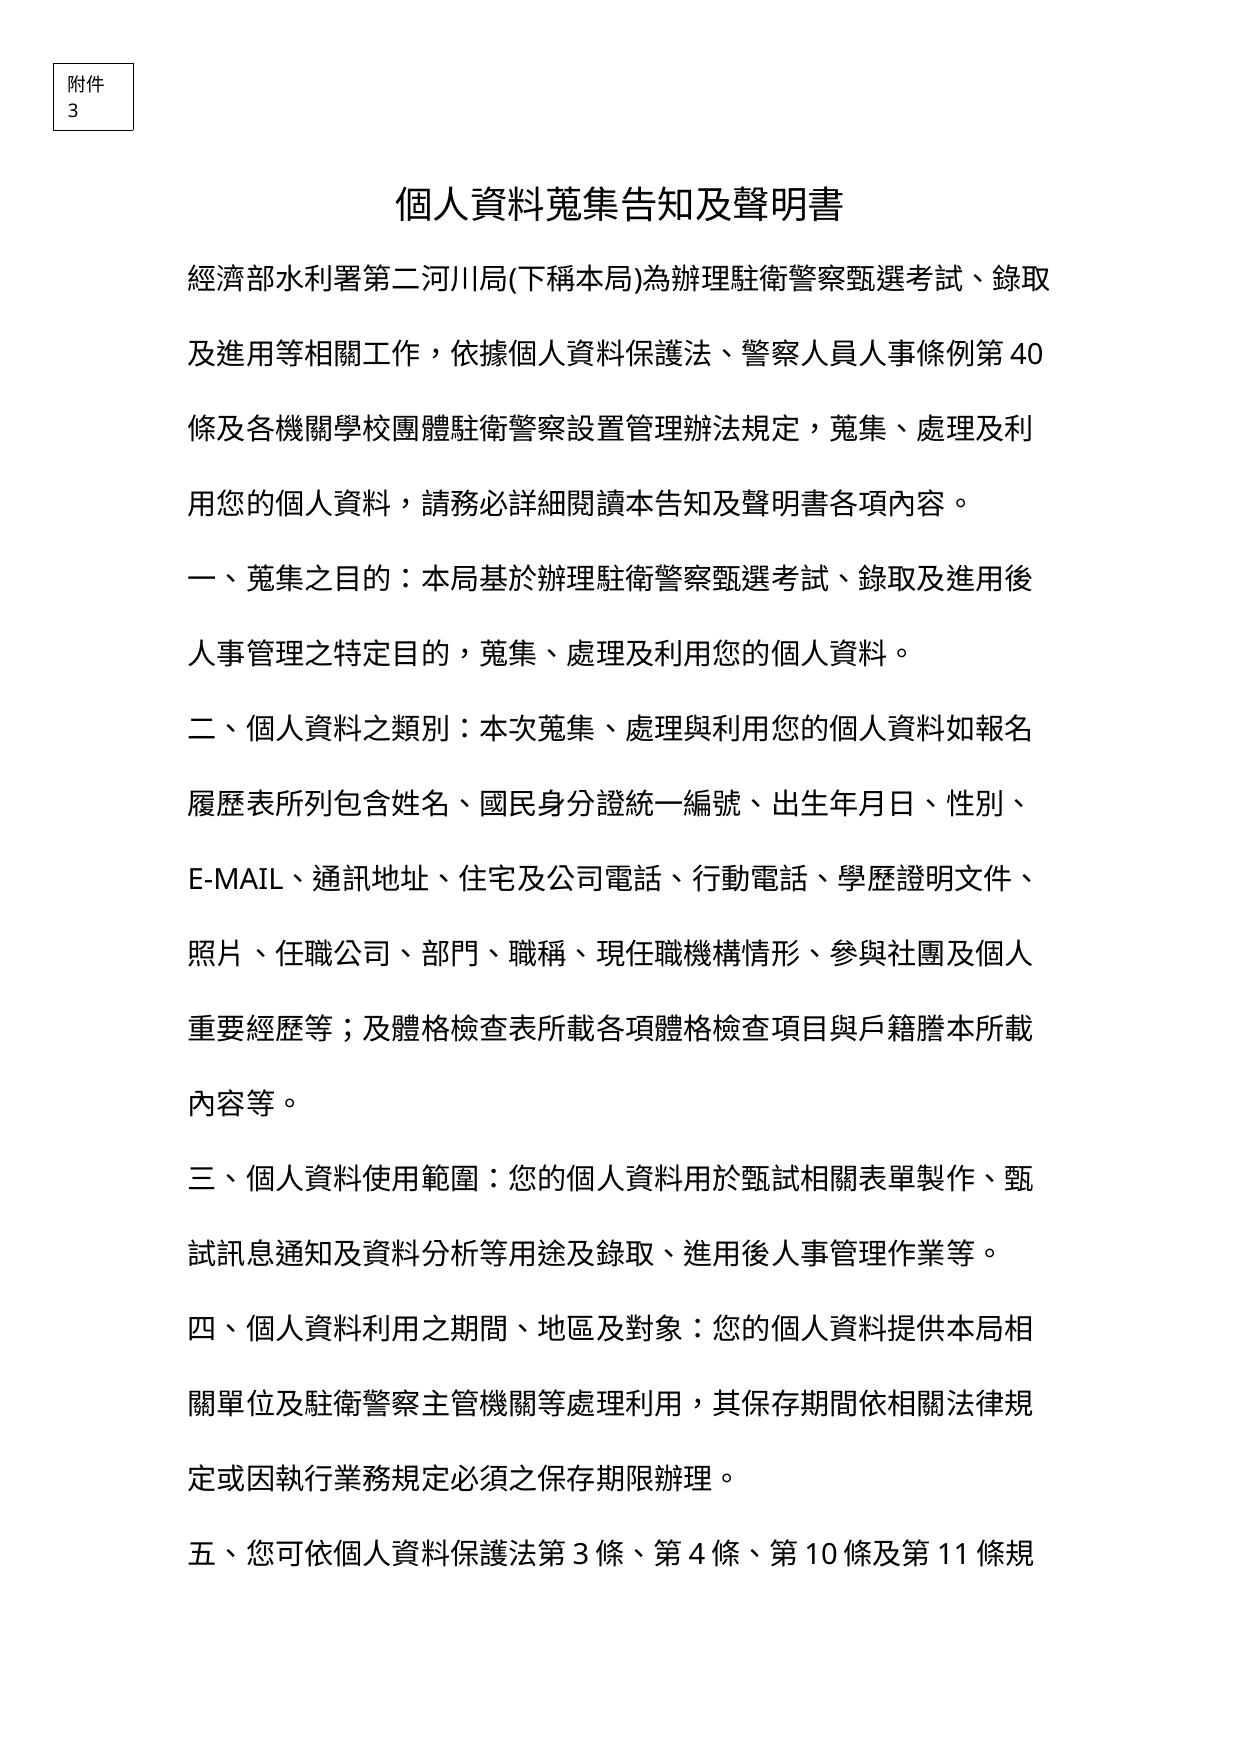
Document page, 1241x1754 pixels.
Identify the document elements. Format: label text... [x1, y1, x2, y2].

text 五、您可依個人資料保護法第3條、第4條、第10條及第11條規 [187, 1514, 1053, 1589]
text 四、個人資料利用之期間、地區及對象：您的個人資料提供本局相關單位及駐衛警察主管機關等處理利用，其保存期間依相關法律規定或因執行業務規定必須之保存期限辦理。 [187, 1289, 1053, 1514]
text 一、蒐集之目的：本局基於辦理駐衛警察甄選考試、錄取及進用後人事管理之特定目的，蒐集、處理及利用您的個人資料。 [187, 539, 1053, 689]
text 二、個人資料之類別：本次蒐集、處理與利用您的個人資料如報名履歷表所列包含姓名、國民身分證統一編號、出生年月日、性別、E-MAIL、通訊地址、住宅及公司電話、行動電話、學歷證明文件、照片、任職公司、部門、職稱、現任職機構情形、參與社團及個人重要經歷等；及體格檢查表所載各項體格檢查項目與戶籍謄本所載內容等。 [187, 689, 1053, 1139]
text 個人資料蒐集告知及聲明書 [187, 164, 1053, 239]
text 附件3 [68, 70, 118, 123]
text 三、個人資料使用範圍：您的個人資料用於甄試相關表單製作、甄試訊息通知及資料分析等用途及錄取、進用後人事管理作業等。 [187, 1139, 1053, 1289]
text 經濟部水利署第二河川局(下稱本局)為辦理駐衛警察甄選考試、錄取及進用等相關工作，依據個人資料保護法、警察人員人事條例第40條及各機關學校團體駐衛警察設置管理辦法規定，蒐集、處理及利用您的個人資料，請務必詳細閱讀本告知及聲明書各項內容。 [187, 239, 1053, 539]
